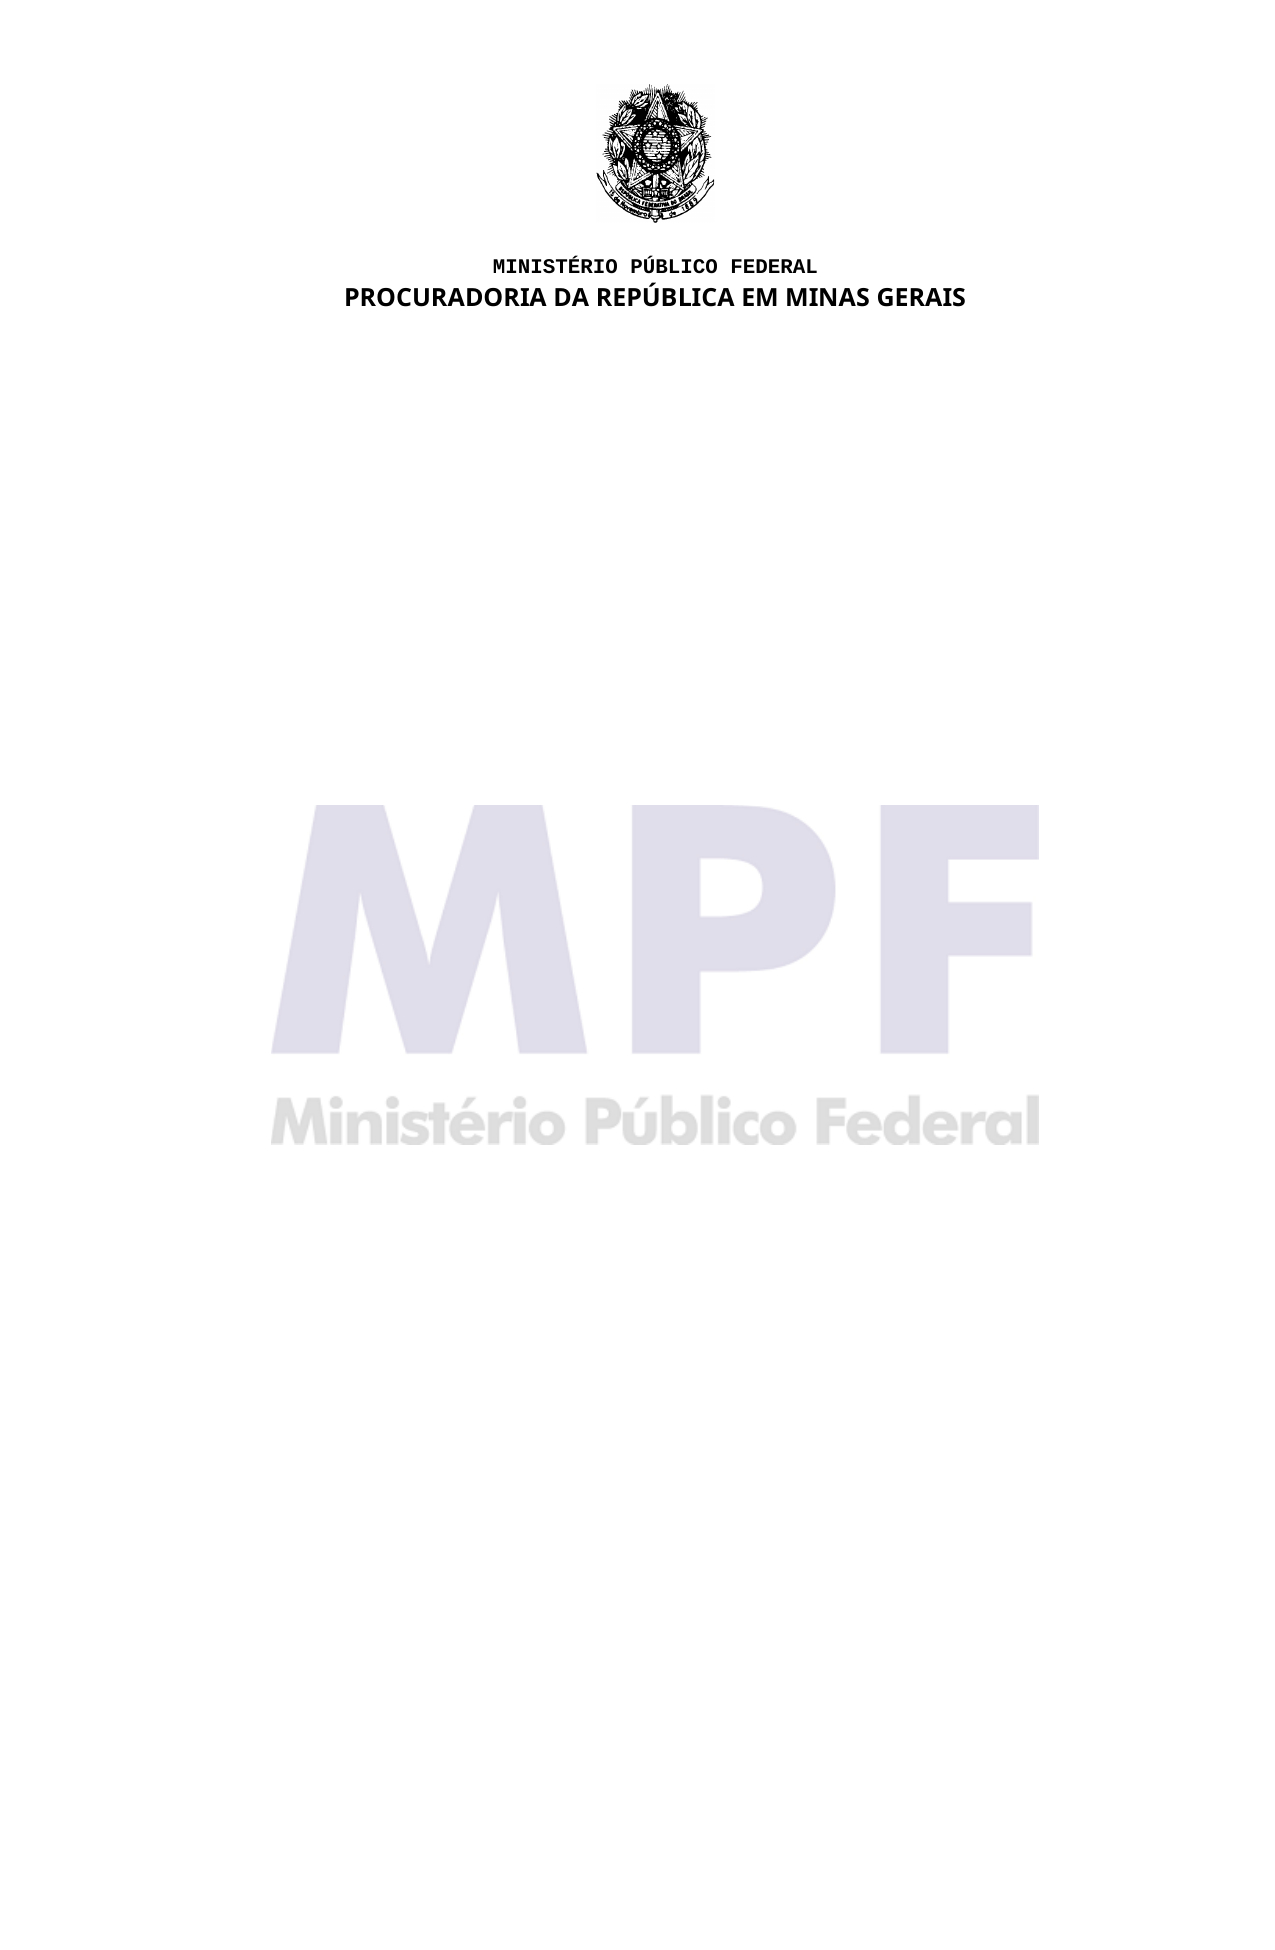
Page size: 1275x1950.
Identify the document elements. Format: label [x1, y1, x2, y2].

picture [596, 84, 715, 223]
picture [271, 805, 1039, 1145]
